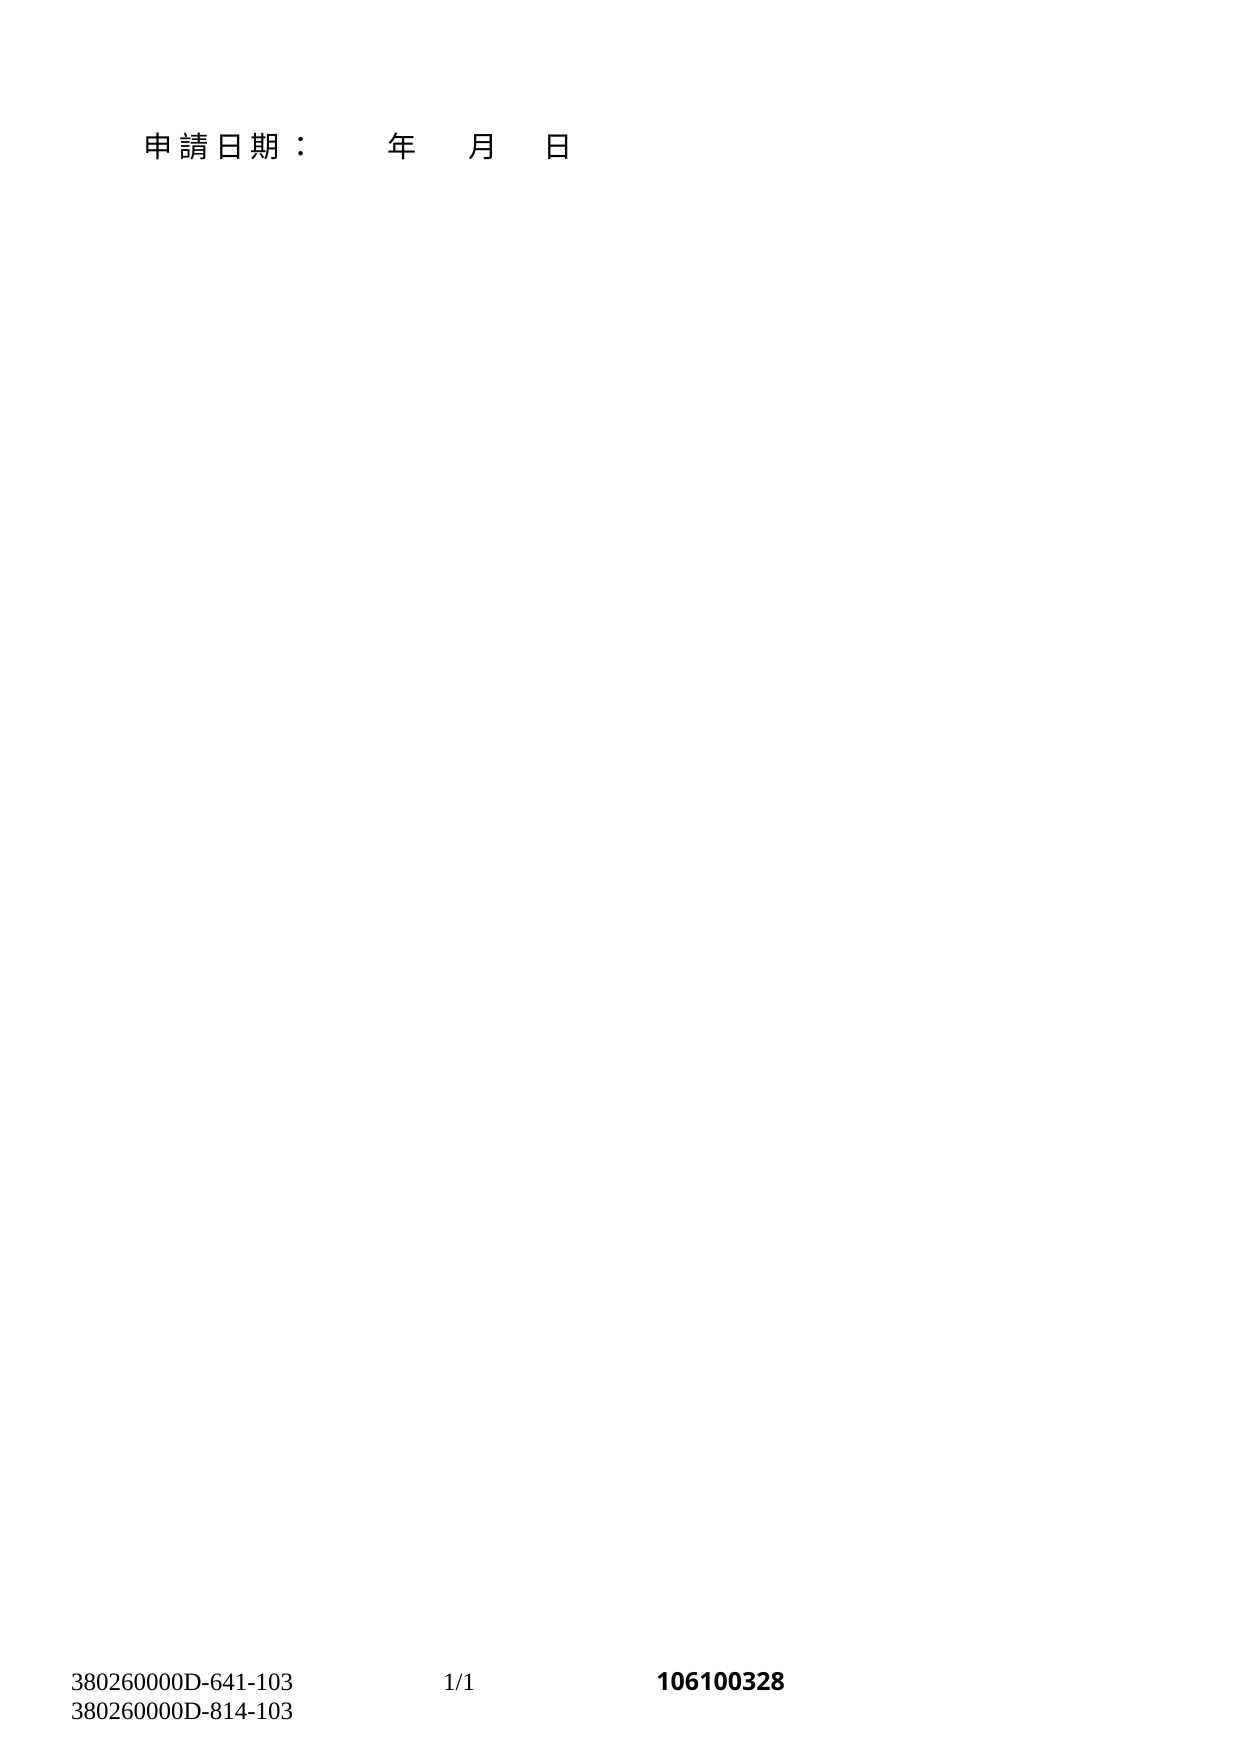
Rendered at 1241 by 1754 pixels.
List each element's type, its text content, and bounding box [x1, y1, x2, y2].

text 申 請 日 期 ： 年 月 日 [71, 107, 1169, 182]
